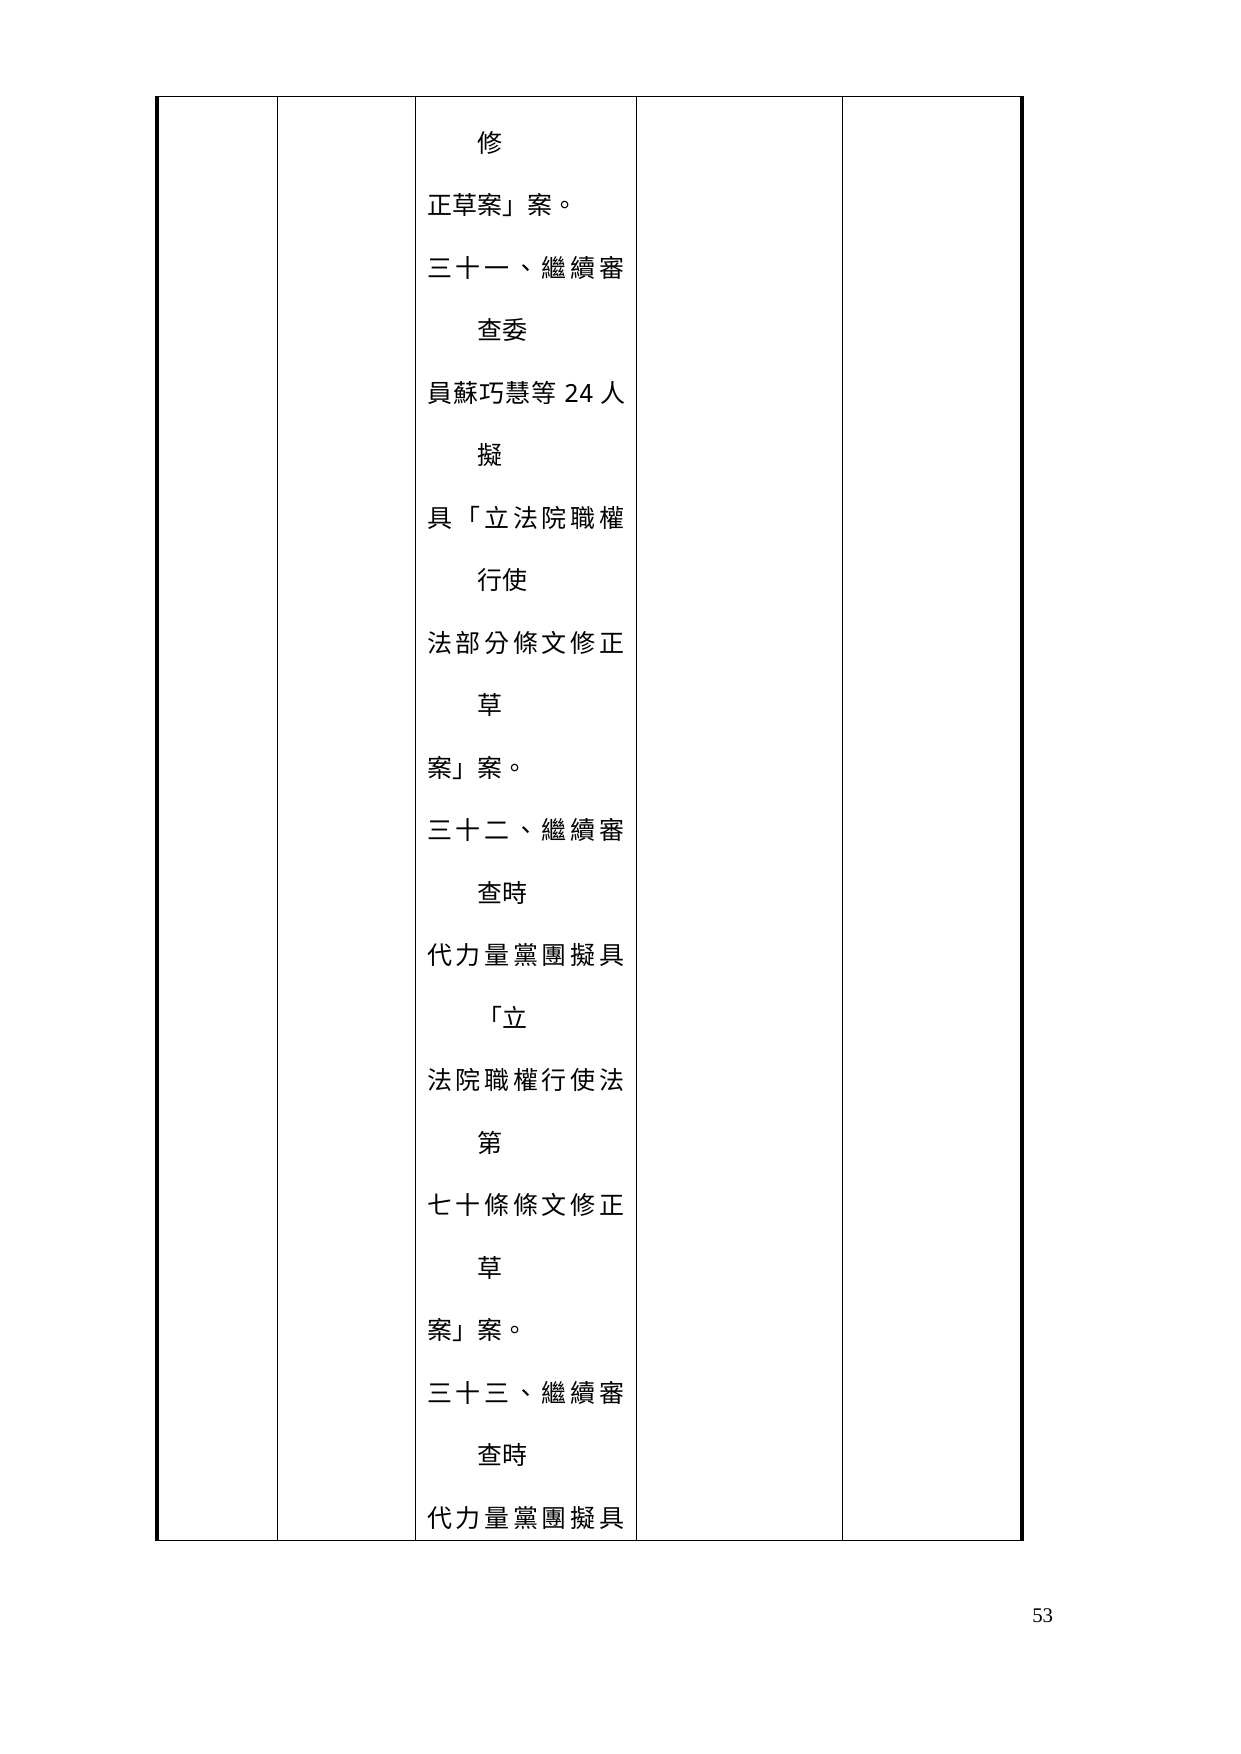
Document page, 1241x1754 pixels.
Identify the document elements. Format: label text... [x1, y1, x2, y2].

table_cell [843, 97, 1020, 1540]
table_cell [159, 97, 277, 1540]
table_cell [278, 97, 415, 1540]
table_cell [637, 97, 842, 1540]
table_cell 修 正草案」案。 三十一、繼續審查委 員蘇巧慧等24人擬 具「立法院職權行使 法部分條文修正草 案」案。 三十二、繼續審查時 代力量黨團擬具「立 法院職權行使法第 七十條條文修正草 案」案。 三十三、繼續審查時 代力量黨團擬具 [416, 97, 636, 1540]
